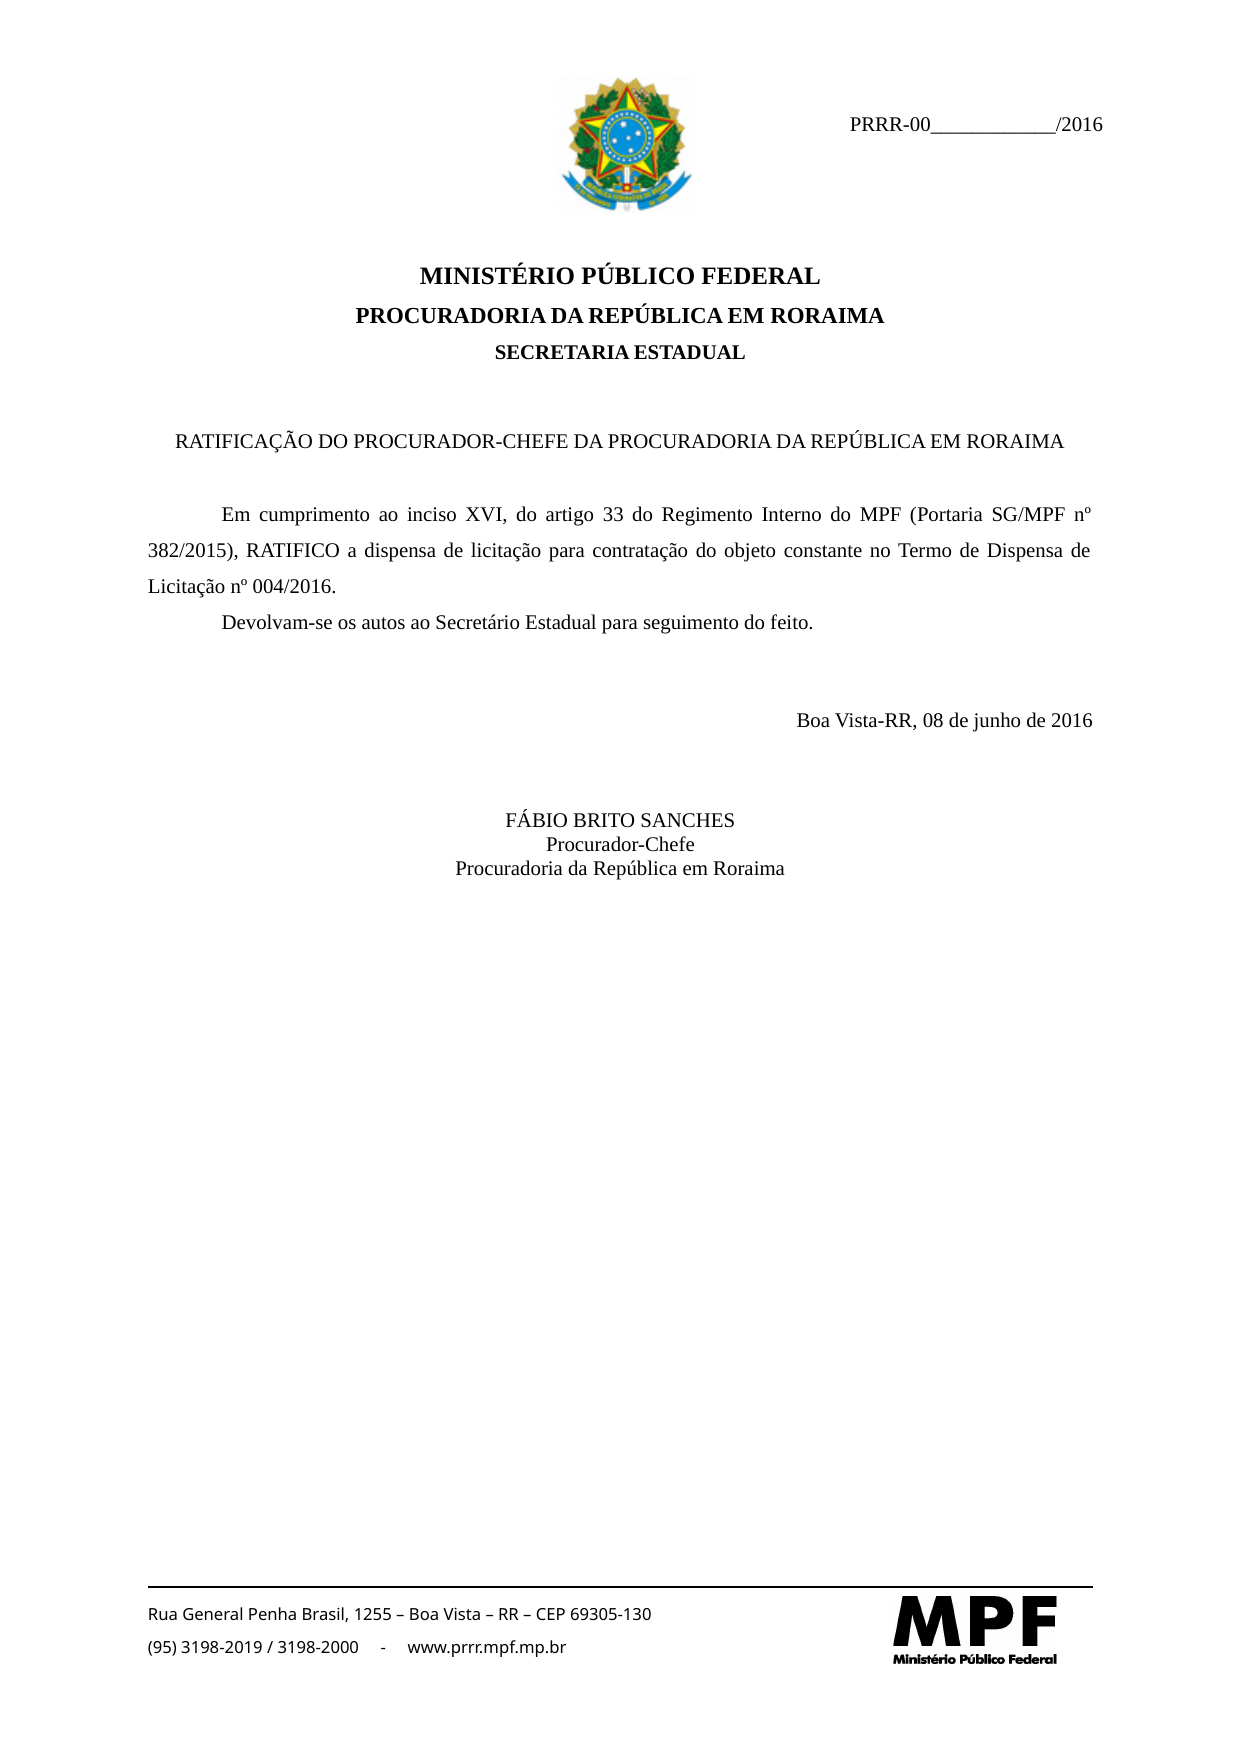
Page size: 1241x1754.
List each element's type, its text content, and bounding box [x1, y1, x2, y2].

text Boa Vista-RR, 08 de junho de 2016 [148, 707, 1093, 732]
text Em cumprimento ao inciso XVI, do artigo 33 do Regimento Interno do MPF (Portaria SG/MPF nº 382/2015), RATIFICO a dispensa de licitação para contratação do objeto constante no Termo de Dispensa de Licitação nº 004/2016. [148, 502, 1093, 598]
picture [557, 75, 696, 214]
text Devolvam-se os autos ao Secretário Estadual para seguimento do feito. [148, 610, 1093, 634]
picture [893, 1596, 1057, 1664]
text FÁBIO BRITO SANCHES [148, 808, 1093, 832]
text RATIFICAÇÃO DO PROCURADOR-CHEFE DA PROCURADORIA DA REPÚBLICA EM RORAIMA [148, 429, 1093, 453]
text Procurador-Chefe [148, 832, 1093, 856]
text Procuradoria da República em Roraima [148, 856, 1093, 880]
